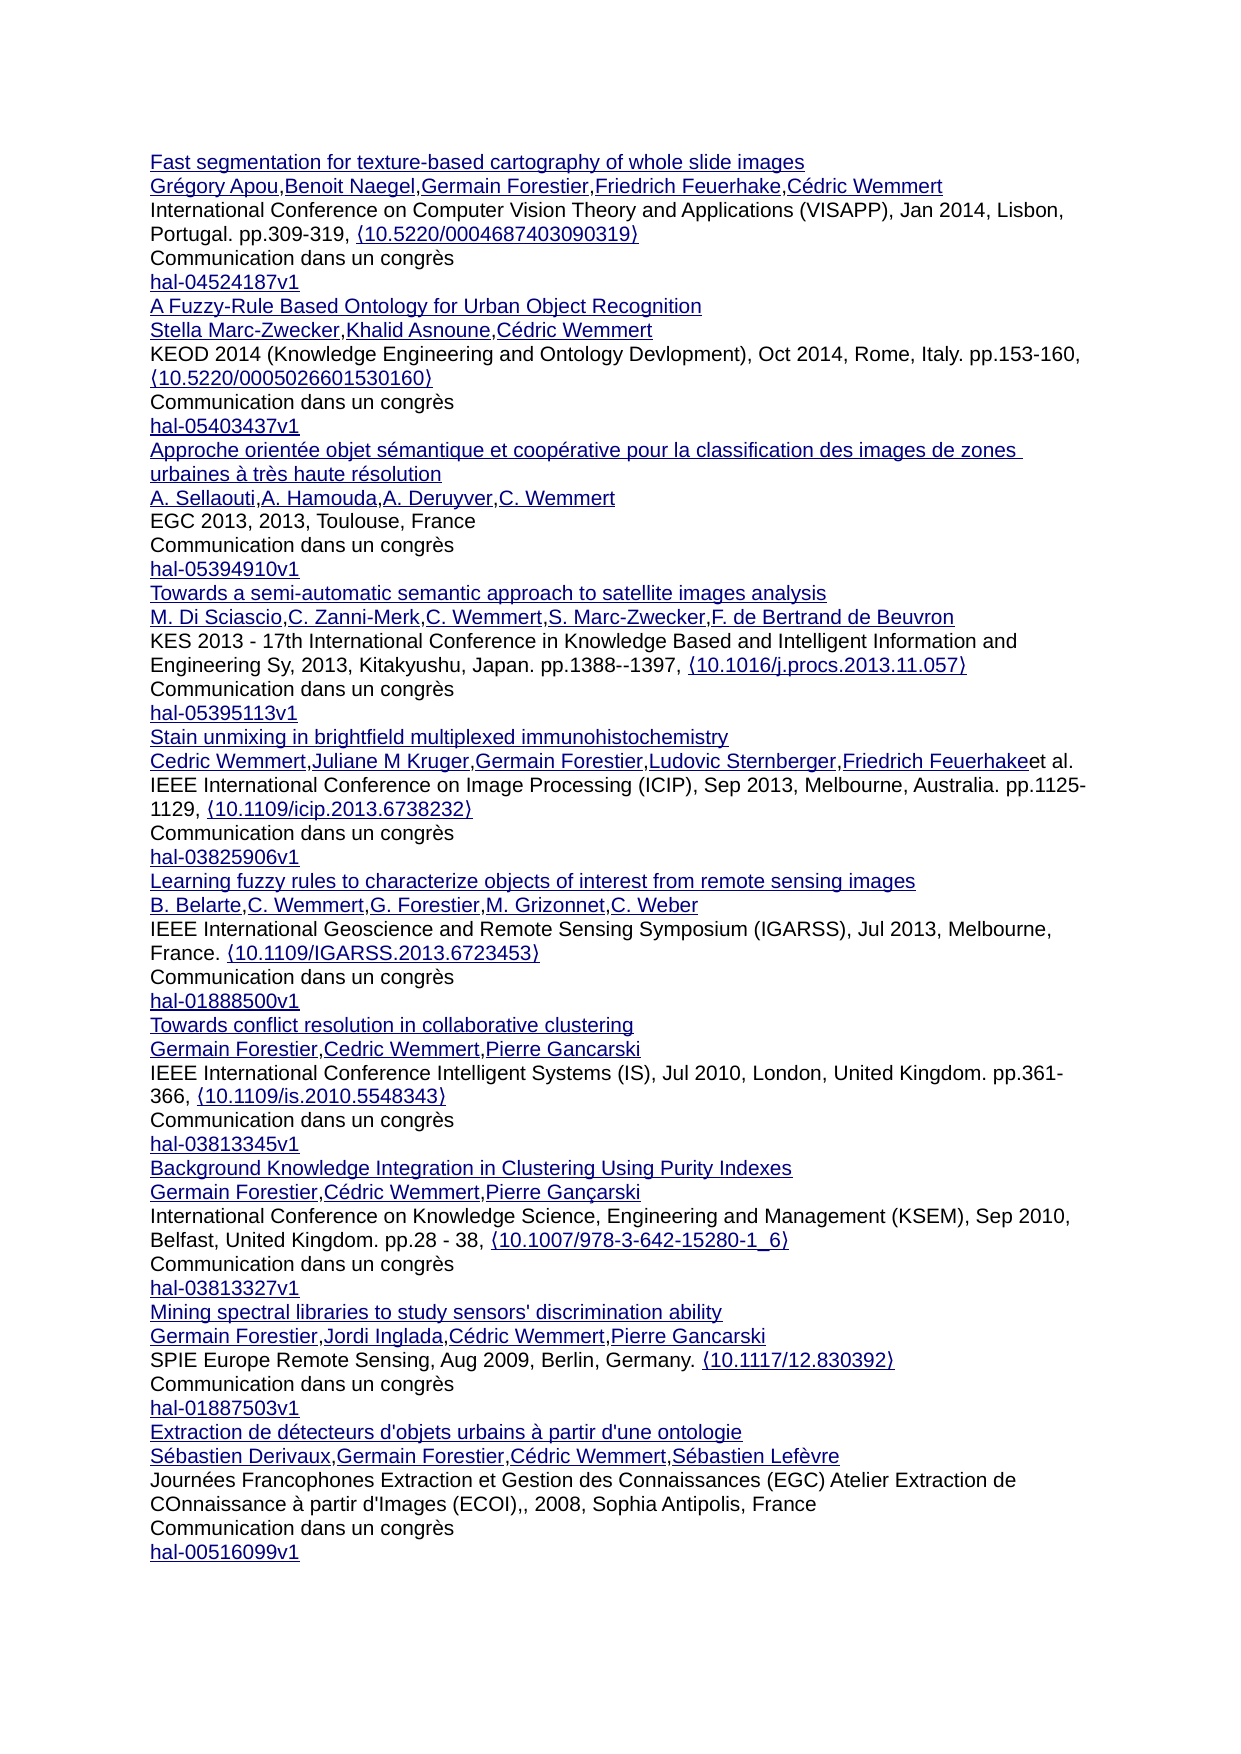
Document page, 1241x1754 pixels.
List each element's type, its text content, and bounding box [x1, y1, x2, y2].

table_cell Background Knowledge Integration in Clustering Using Purity Indexes Germain Forestier,Cédric Wemmert,Pierre Gançarski International Conference on Knowledge Science, Engineering and Management (KSEM), Sep 2010, Belfast, United Kingdom. pp.28 - 38, ⟨10.1007/978-3-642-15280-1_6⟩ Communication dans un congrès hal-03813327v1 [150, 1156, 1090, 1300]
table_cell Towards conflict resolution in collaborative clustering Germain Forestier,Cedric Wemmert,Pierre Gancarski IEEE International Conference Intelligent Systems (IS), Jul 2010, London, United Kingdom. pp.361-366, ⟨10.1109/is.2010.5548343⟩ Communication dans un congrès hal-03813345v1 [150, 1013, 1090, 1156]
table_cell Mining spectral libraries to study sensors' discrimination ability Germain Forestier,Jordi Inglada,Cédric Wemmert,Pierre Gancarski SPIE Europe Remote Sensing, Aug 2009, Berlin, Germany. ⟨10.1117/12.830392⟩ Communication dans un congrès hal-01887503v1 [150, 1300, 1090, 1420]
table_cell A Fuzzy-Rule Based Ontology for Urban Object Recognition Stella Marc-Zwecker,Khalid Asnoune,Cédric Wemmert KEOD 2014 (Knowledge Engineering and Ontology Devlopment), Oct 2014, Rome, Italy. pp.153-160, ⟨10.5220/0005026601530160⟩ Communication dans un congrès hal-05403437v1 [150, 294, 1090, 437]
table_cell Stain unmixing in brightfield multiplexed immunohistochemistry Cedric Wemmert,Juliane M Kruger,Germain Forestier,Ludovic Sternberger,Friedrich Feuerhakeet al. IEEE International Conference on Image Processing (ICIP), Sep 2013, Melbourne, Australia. pp.1125-1129, ⟨10.1109/icip.2013.6738232⟩ Communication dans un congrès hal-03825906v1 [150, 725, 1090, 869]
table_cell Extraction de détecteurs d'objets urbains à partir d'une ontologie Sébastien Derivaux,Germain Forestier,Cédric Wemmert,Sébastien Lefèvre Journées Francophones Extraction et Gestion des Connaissances (EGC) Atelier Extraction de COnnaissance à partir d'Images (ECOI),, 2008, Sophia Antipolis, France Communication dans un congrès hal-00516099v1 [150, 1420, 1090, 1563]
table_cell Approche orientée objet sémantique et coopérative pour la classification des images de zones urbaines à très haute résolution A. Sellaouti,A. Hamouda,A. Deruyver,C. Wemmert EGC 2013, 2013, Toulouse, France Communication dans un congrès hal-05394910v1 [150, 438, 1090, 581]
table_cell Learning fuzzy rules to characterize objects of interest from remote sensing images B. Belarte,C. Wemmert,G. Forestier,M. Grizonnet,C. Weber IEEE International Geoscience and Remote Sensing Symposium (IGARSS), Jul 2013, Melbourne, France. ⟨10.1109/IGARSS.2013.6723453⟩ Communication dans un congrès hal-01888500v1 [150, 869, 1090, 1012]
table_cell Towards a semi-automatic semantic approach to satellite images analysis M. Di Sciascio,C. Zanni-Merk,C. Wemmert,S. Marc-Zwecker,F. de Bertrand de Beuvron KES 2013 - 17th International Conference in Knowledge Based and Intelligent Information and Engineering Sy, 2013, Kitakyushu, Japan. pp.1388--1397, ⟨10.1016/j.procs.2013.11.057⟩ Communication dans un congrès hal-05395113v1 [150, 581, 1090, 725]
table_cell Fast segmentation for texture-based cartography of whole slide images Grégory Apou,Benoit Naegel,Germain Forestier,Friedrich Feuerhake,Cédric Wemmert International Conference on Computer Vision Theory and Applications (VISAPP), Jan 2014, Lisbon, Portugal. pp.309-319, ⟨10.5220/0004687403090319⟩ Communication dans un congrès hal-04524187v1 [150, 150, 1090, 294]
